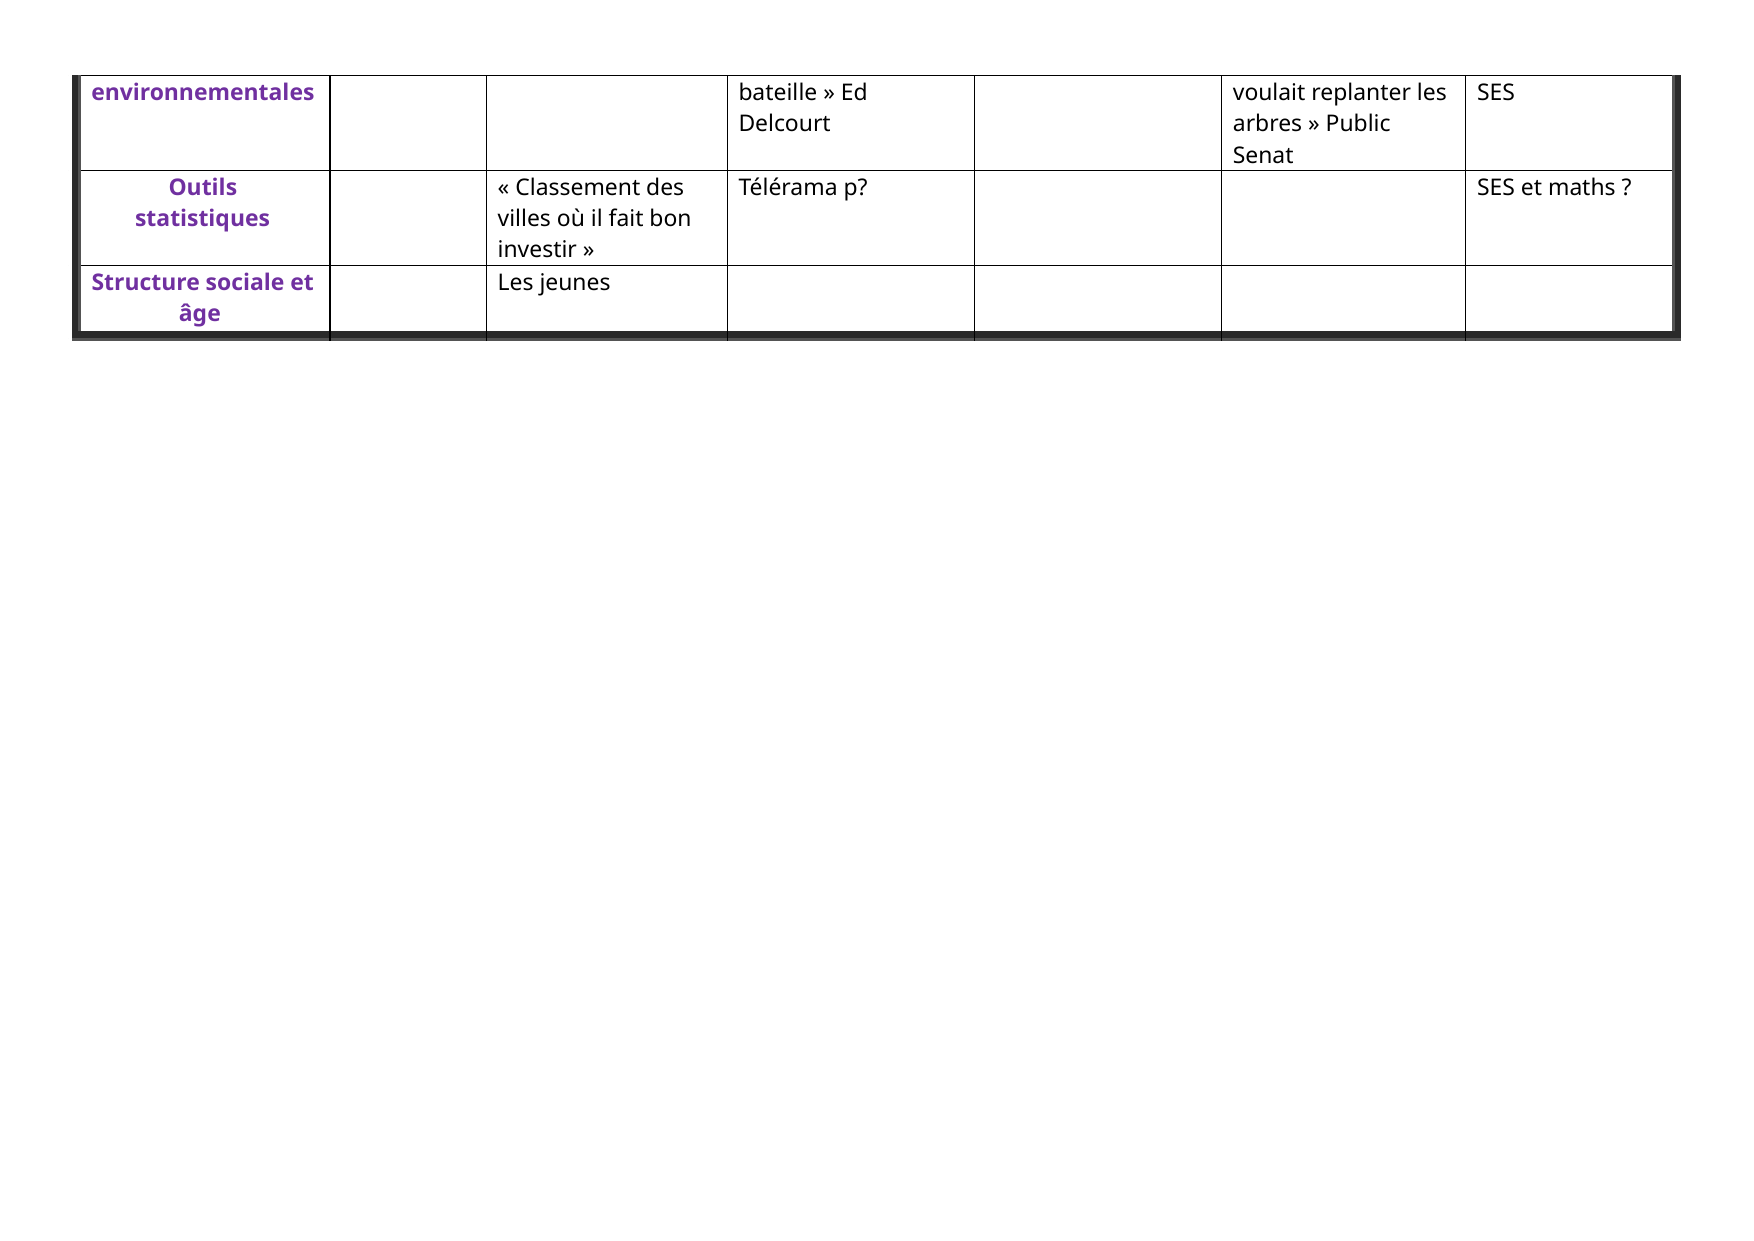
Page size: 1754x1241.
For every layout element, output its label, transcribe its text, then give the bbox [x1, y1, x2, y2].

table_cell Les jeunes [487, 266, 727, 328]
table_cell [487, 76, 727, 170]
table_cell [331, 171, 486, 264]
table_cell Structure sociale et âge [81, 266, 329, 328]
table_cell [975, 76, 1221, 170]
table_cell [728, 266, 974, 328]
table_cell voulait replanter les arbres » Public Senat [1222, 76, 1465, 170]
table_cell [1222, 266, 1465, 328]
table_cell bateille » Ed Delcourt [728, 76, 974, 170]
table_cell « Classement des villes où il fait bon investir » [487, 171, 727, 264]
table_cell [331, 76, 486, 170]
table_cell [975, 171, 1221, 264]
table_cell Télérama p? [728, 171, 974, 264]
table_cell [331, 266, 486, 328]
table_cell [1222, 171, 1465, 264]
table_cell environnementales [81, 76, 329, 170]
table_cell SES [1466, 76, 1672, 170]
table_cell [1466, 266, 1672, 328]
table_cell [975, 266, 1221, 328]
table_cell SES et maths ? [1466, 171, 1672, 264]
table_cell Outils statistiques [81, 171, 329, 264]
